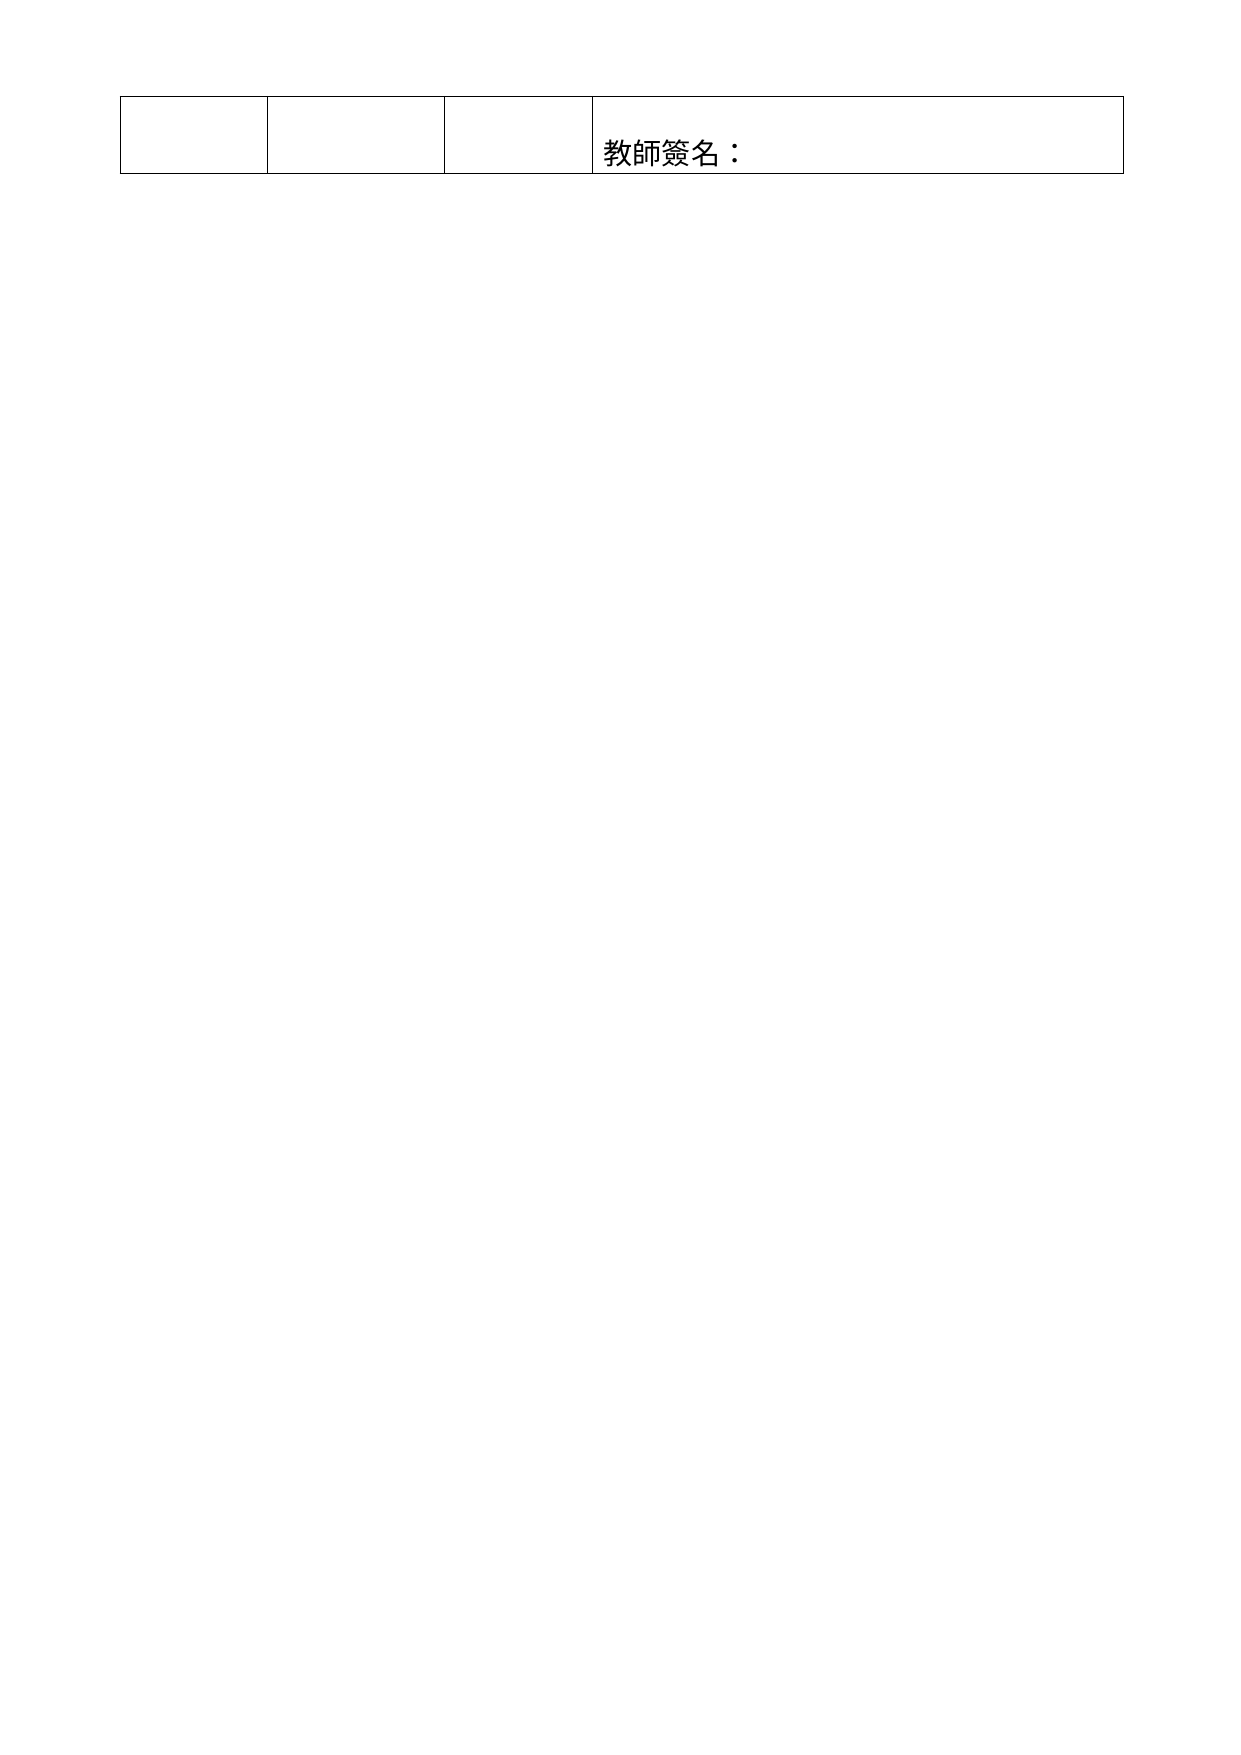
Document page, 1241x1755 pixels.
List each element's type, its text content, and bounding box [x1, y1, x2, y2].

table_cell [121, 97, 267, 173]
table_cell 教師簽名： [593, 97, 1123, 173]
table_cell [445, 97, 592, 173]
table_cell [268, 97, 444, 173]
